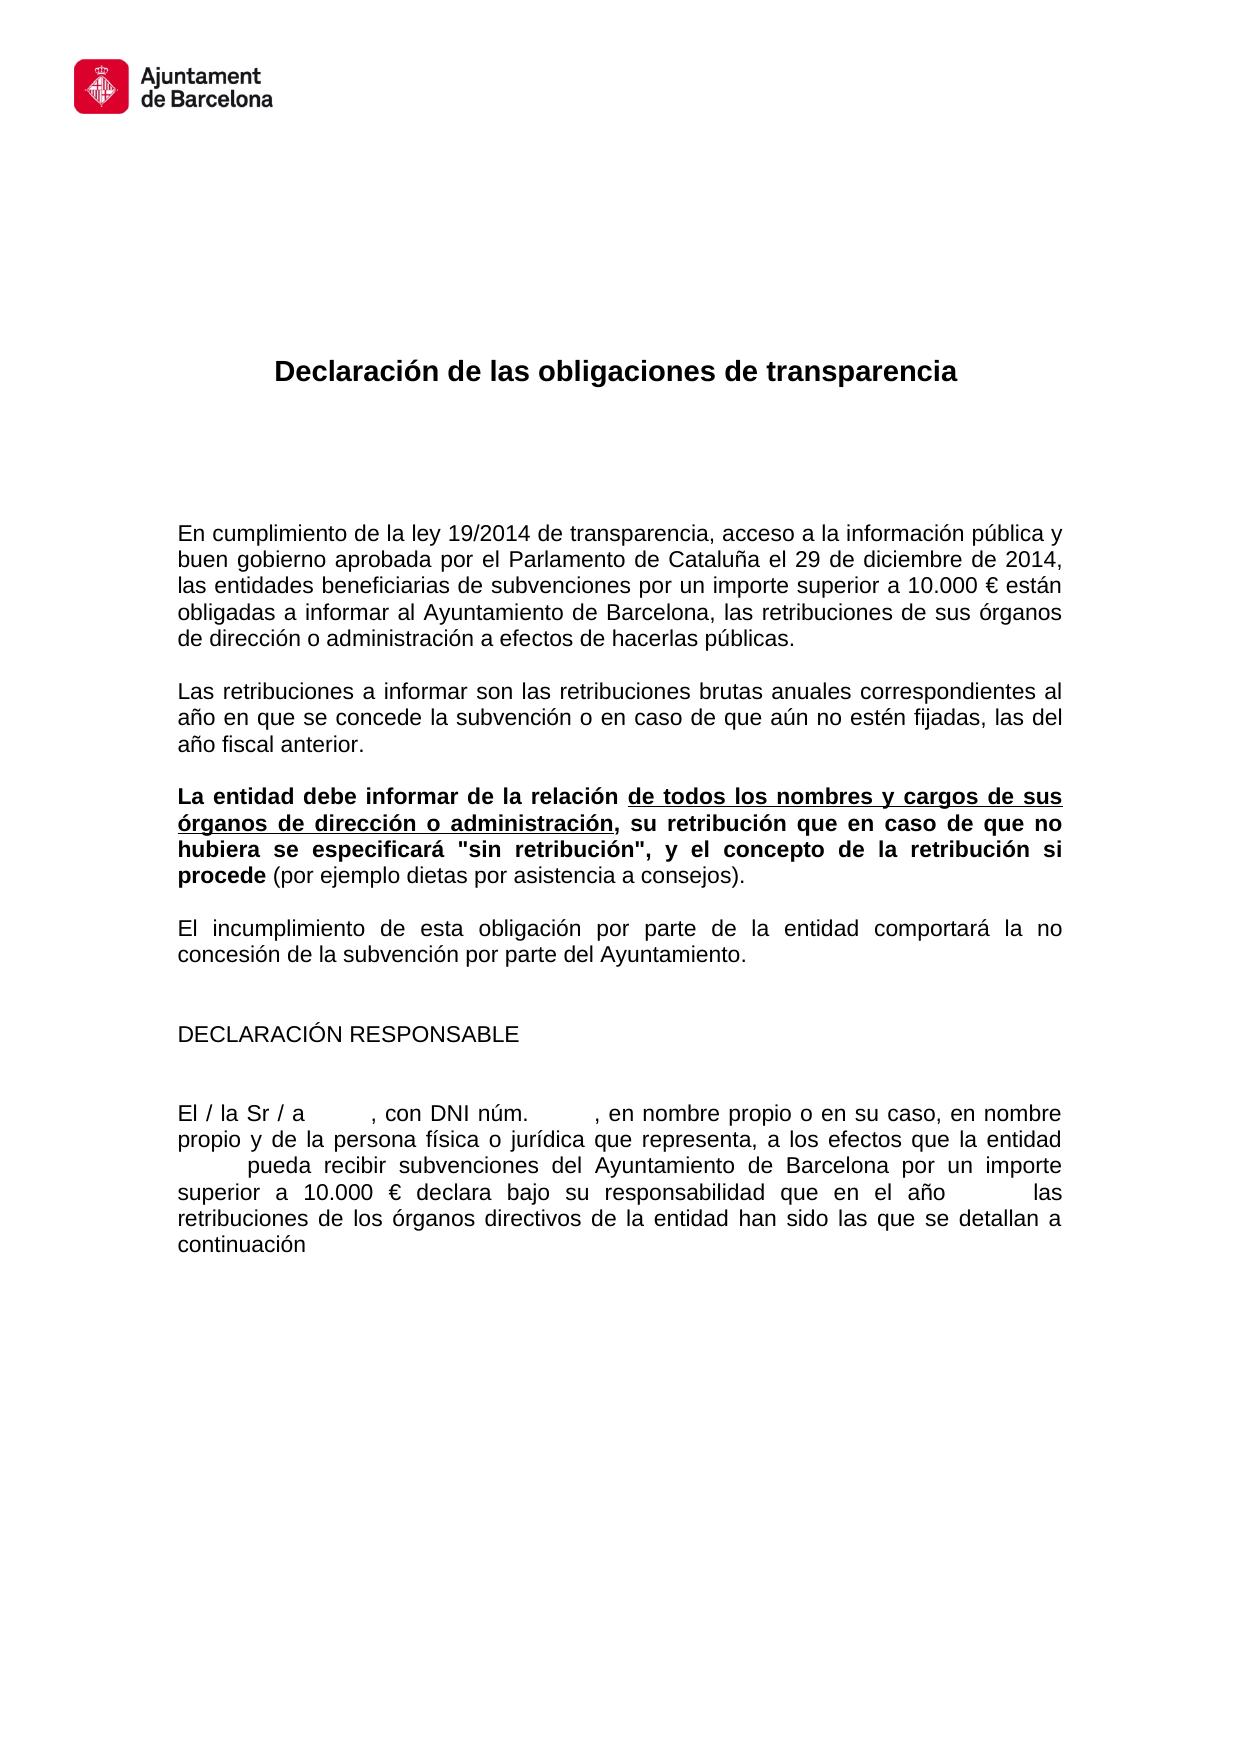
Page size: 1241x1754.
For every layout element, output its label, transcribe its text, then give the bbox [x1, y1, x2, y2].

text Las retribuciones a informar son las retribuciones brutas anuales correspondientes al año en que se concede la subvención o en caso de que aún no estén fijadas, las del año fiscal anterior. [177, 678, 1063, 757]
text El incumplimiento de esta obligación por parte de la entidad comportará la no concesión de la subvención por parte del Ayuntamiento. [177, 915, 1063, 968]
text El / la Sr / a , con DNI núm. , en nombre propio o en su caso, en nombre propio y de la persona física o jurídica que representa, a los efectos que la entidad pueda recibir subvenciones del Ayuntamiento de Barcelona por un importe superior a 10.000 € declara bajo su responsabilidad que en el año las retribuciones de los órganos directivos de la entidad han sido las que se detallan a continuación [177, 1099, 1063, 1258]
text La entidad debe informar de la relación de todos los nombres y cargos de sus órganos de dirección o administración, su retribución que en caso de que no hubiera se especificará "sin retribución", y el concepto de la retribución si procede (por ejemplo dietas por asistencia a consejos). [177, 783, 1063, 889]
text DECLARACIÓN RESPONSABLE [177, 1021, 1063, 1047]
text Declaración de las obligaciones de transparencia [177, 354, 1063, 388]
text En cumplimiento de la ley 19/2014 de transparencia, acceso a la información pública y buen gobierno aprobada por el Parlamento de Cataluña el 29 de diciembre de 2014, las entidades beneficiarias de subvenciones por un importe superior a 10.000 € están obligadas a informar al Ayuntamiento de Barcelona, las retribuciones de sus órganos de dirección o administración a efectos de hacerlas públicas. [177, 520, 1063, 652]
